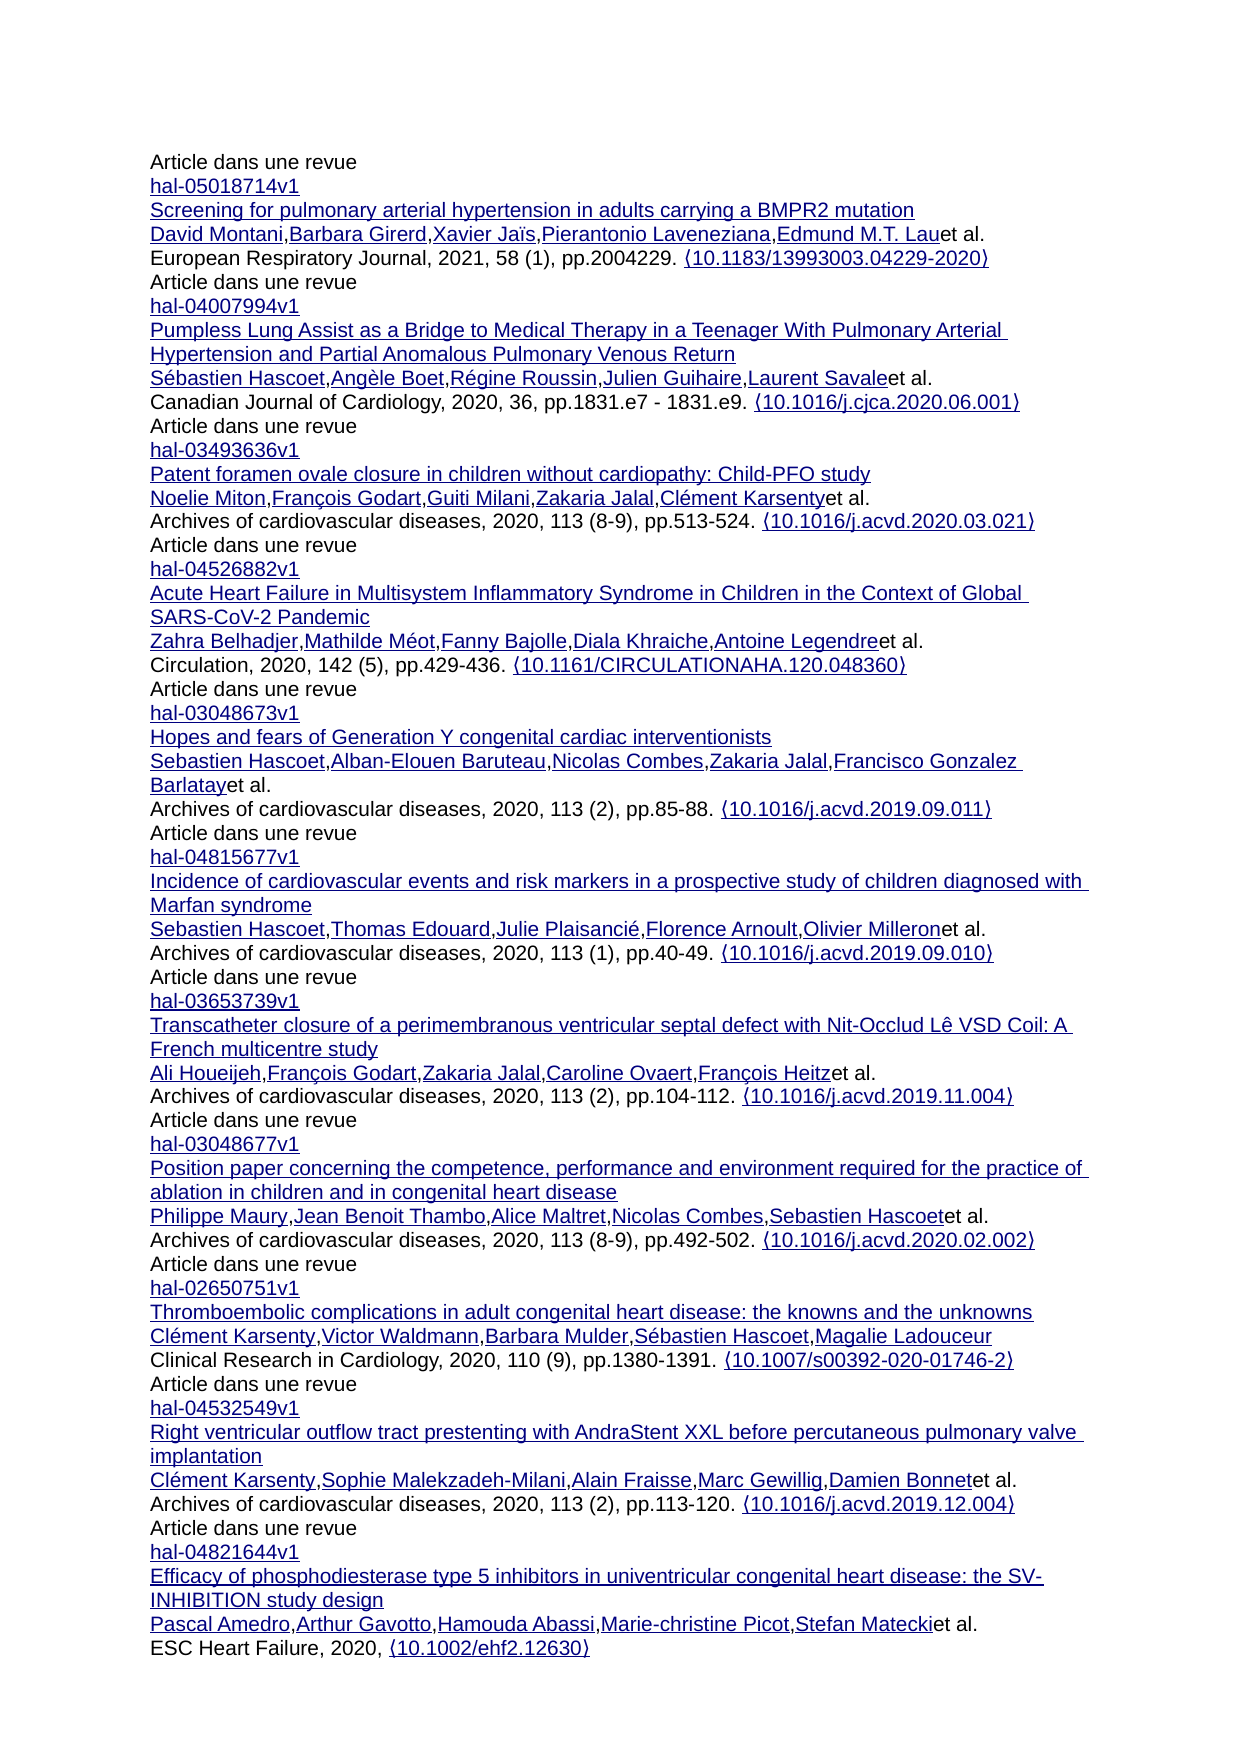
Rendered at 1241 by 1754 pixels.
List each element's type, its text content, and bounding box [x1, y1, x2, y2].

table_cell Acute Heart Failure in Multisystem Inflammatory Syndrome in Children in the Context of Global SARS-CoV-2 Pandemic Zahra Belhadjer,Mathilde Méot,Fanny Bajolle,Diala Khraiche,Antoine Legendreet al. Circulation, 2020, 142 (5), pp.429-436. ⟨10.1161/CIRCULATIONAHA.120.048360⟩ Article dans une revue hal-03048673v1 [150, 581, 1090, 725]
table_cell Article dans une revue hal-05018714v1 [150, 150, 1090, 198]
table_cell Incidence of cardiovascular events and risk markers in a prospective study of children diagnosed with Marfan syndrome Sebastien Hascoet,Thomas Edouard,Julie Plaisancié,Florence Arnoult,Olivier Milleronet al. Archives of cardiovascular diseases, 2020, 113 (1), pp.40-49. ⟨10.1016/j.acvd.2019.09.010⟩ Article dans une revue hal-03653739v1 [150, 869, 1090, 1012]
table_cell Patent foramen ovale closure in children without cardiopathy: Child-PFO study Noelie Miton,François Godart,Guiti Milani,Zakaria Jalal,Clément Karsentyet al. Archives of cardiovascular diseases, 2020, 113 (8-9), pp.513-524. ⟨10.1016/j.acvd.2020.03.021⟩ Article dans une revue hal-04526882v1 [150, 461, 1090, 581]
table_cell Hopes and fears of Generation Y congenital cardiac interventionists Sebastien Hascoet,Alban-Elouen Baruteau,Nicolas Combes,Zakaria Jalal,Francisco Gonzalez Barlatayet al. Archives of cardiovascular diseases, 2020, 113 (2), pp.85-88. ⟨10.1016/j.acvd.2019.09.011⟩ Article dans une revue hal-04815677v1 [150, 725, 1090, 869]
table_cell Efficacy of phosphodiesterase type 5 inhibitors in univentricular congenital heart disease: the SV‐INHIBITION study design Pascal Amedro,Arthur Gavotto,Hamouda Abassi,Marie‐christine Picot,Stefan Mateckiet al. ESC Heart Failure, 2020, ⟨10.1002/ehf2.12630⟩ [150, 1564, 1090, 1659]
table_cell Position paper concerning the competence, performance and environment required for the practice of ablation in children and in congenital heart disease Philippe Maury,Jean Benoit Thambo,Alice Maltret,Nicolas Combes,Sebastien Hascoetet al. Archives of cardiovascular diseases, 2020, 113 (8-9), pp.492-502. ⟨10.1016/j.acvd.2020.02.002⟩ Article dans une revue hal-02650751v1 [150, 1156, 1090, 1300]
table_cell Screening for pulmonary arterial hypertension in adults carrying a BMPR2 mutation David Montani,Barbara Girerd,Xavier Jaïs,Pierantonio Laveneziana,Edmund M.T. Lauet al. European Respiratory Journal, 2021, 58 (1), pp.2004229. ⟨10.1183/13993003.04229-2020⟩ Article dans une revue hal-04007994v1 [150, 198, 1090, 318]
table_cell Transcatheter closure of a perimembranous ventricular septal defect with Nit-Occlud Lê VSD Coil: A French multicentre study Ali Houeijeh,François Godart,Zakaria Jalal,Caroline Ovaert,François Heitzet al. Archives of cardiovascular diseases, 2020, 113 (2), pp.104-112. ⟨10.1016/j.acvd.2019.11.004⟩ Article dans une revue hal-03048677v1 [150, 1013, 1090, 1156]
table_cell Pumpless Lung Assist as a Bridge to Medical Therapy in a Teenager With Pulmonary Arterial Hypertension and Partial Anomalous Pulmonary Venous Return Sébastien Hascoet,Angèle Boet,Régine Roussin,Julien Guihaire,Laurent Savaleet al. Canadian Journal of Cardiology, 2020, 36, pp.1831.e7 - 1831.e9. ⟨10.1016/j.cjca.2020.06.001⟩ Article dans une revue hal-03493636v1 [150, 318, 1090, 461]
table_cell Thromboembolic complications in adult congenital heart disease: the knowns and the unknowns Clément Karsenty,Victor Waldmann,Barbara Mulder,Sébastien Hascoet,Magalie Ladouceur Clinical Research in Cardiology, 2020, 110 (9), pp.1380-1391. ⟨10.1007/s00392-020-01746-2⟩ Article dans une revue hal-04532549v1 [150, 1300, 1090, 1420]
table_cell Right ventricular outflow tract prestenting with AndraStent XXL before percutaneous pulmonary valve implantation Clément Karsenty,Sophie Malekzadeh-Milani,Alain Fraisse,Marc Gewillig,Damien Bonnetet al. Archives of cardiovascular diseases, 2020, 113 (2), pp.113-120. ⟨10.1016/j.acvd.2019.12.004⟩ Article dans une revue hal-04821644v1 [150, 1420, 1090, 1563]
